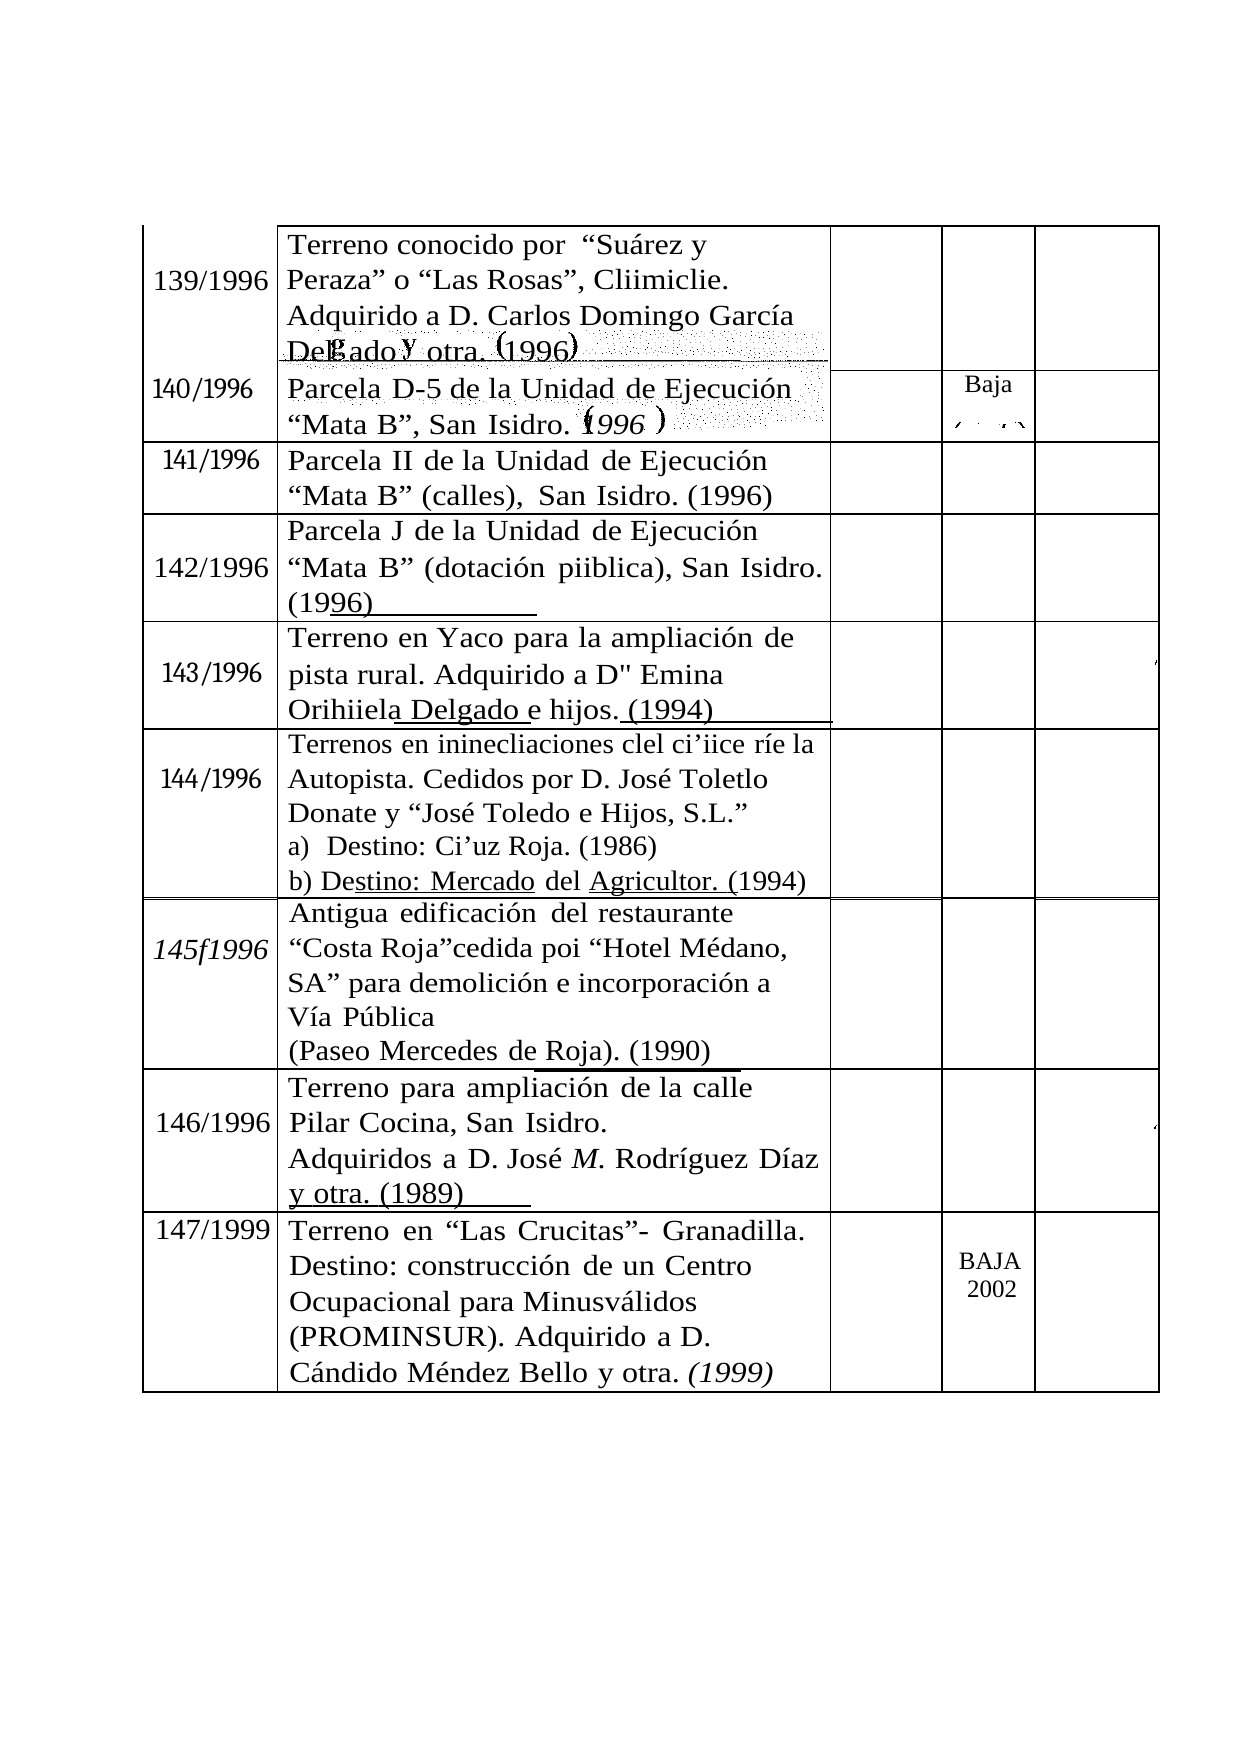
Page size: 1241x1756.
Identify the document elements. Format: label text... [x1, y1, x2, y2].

table_cell [831, 900, 941, 1068]
table_cell Baja [943, 371, 1034, 441]
table_cell 142/1996 [144, 515, 277, 621]
table_cell Terreno en “Las Crucitas”- Granadilla. Destino: construcción de un Centro Ocupacional para Minusválidos (PROMINSUR). Adquirido a D. Cándido Méndez Bello y otra. (1999) [278, 1213, 830, 1391]
table_cell Terreno para ampliación de la calle Pilar Cocina, San Isidro. Adquiridos a D. José M. Rodríguez Díaz y otra. (1989) [278, 1070, 830, 1211]
table_cell Parcela II de la Unidad de Ejecución “Mata B” (calles), San Isidro. (1996) [278, 443, 830, 513]
table_cell [943, 622, 1034, 728]
table_header Terreno conocido por “Suárez y Peraza” o “Las Rosas”, Cliimiclie. Adquirido a D. Carlos Domingo García Del ado otra. 1996 Parcela D-5 de la Unidad de Ejecución “Mata B”, San Isidro. 1996 [278, 227, 830, 441]
table_cell 144/1996 [144, 730, 277, 897]
table_cell [1036, 900, 1158, 1068]
table_cell [1036, 730, 1158, 897]
table_cell [943, 730, 1034, 897]
table_cell 147/1999 [144, 1213, 277, 1391]
table_cell [943, 1070, 1034, 1211]
table_header 139/1996 140/1996 [144, 225, 277, 441]
table_cell Parcela J de la Unidad de Ejecución “Mata B” (dotación piiblica), San Isidro. (1996) [278, 515, 830, 621]
table_cell [831, 1213, 941, 1391]
table_cell Antigua edificación del restaurante “Costa Roja”cedida poi “Hotel Médano, SA” para demolición e incorporación a Vía Pública (Paseo Mercedes de Roja). (1990) [278, 899, 830, 1068]
table_cell BAJA 2002 [943, 1213, 1034, 1391]
table_cell [1036, 622, 1158, 728]
table_cell [1036, 1070, 1158, 1211]
table_cell 141/1996 [144, 443, 277, 513]
table_cell [943, 899, 1034, 1068]
table_cell 143/1996 [144, 622, 277, 728]
table_cell [831, 730, 941, 897]
table_cell Terreno en Yaco para la ampliación de pista rural. Adquirido a D" Emina Orihiiela Delgado e hijos. (1994) [278, 622, 830, 728]
table_cell [831, 515, 941, 621]
table_cell [1036, 515, 1158, 621]
table_cell [1036, 371, 1158, 441]
table_cell Terrenos en ininecliaciones clel ci’iice ríe la Autopista. Cedidos por D. José Toletlo Donate y “José Toledo e Hijos, S.L.” Destino: Ci’uz Roja. (1986) Destino: Mercado del Agricultor. (1994) [278, 730, 830, 897]
table_cell [1036, 1213, 1158, 1391]
table_cell [831, 371, 941, 441]
table_cell [943, 515, 1034, 621]
table_cell [831, 443, 941, 513]
table_cell [1036, 443, 1158, 513]
table_cell [943, 443, 1034, 513]
table_header [943, 227, 1034, 370]
table_cell [831, 622, 941, 728]
table_header [1036, 227, 1158, 370]
table_cell [831, 1070, 941, 1211]
table_cell 146/1996 [144, 1070, 277, 1211]
table_header [831, 227, 941, 370]
table_cell 145f1996 [144, 900, 277, 1068]
